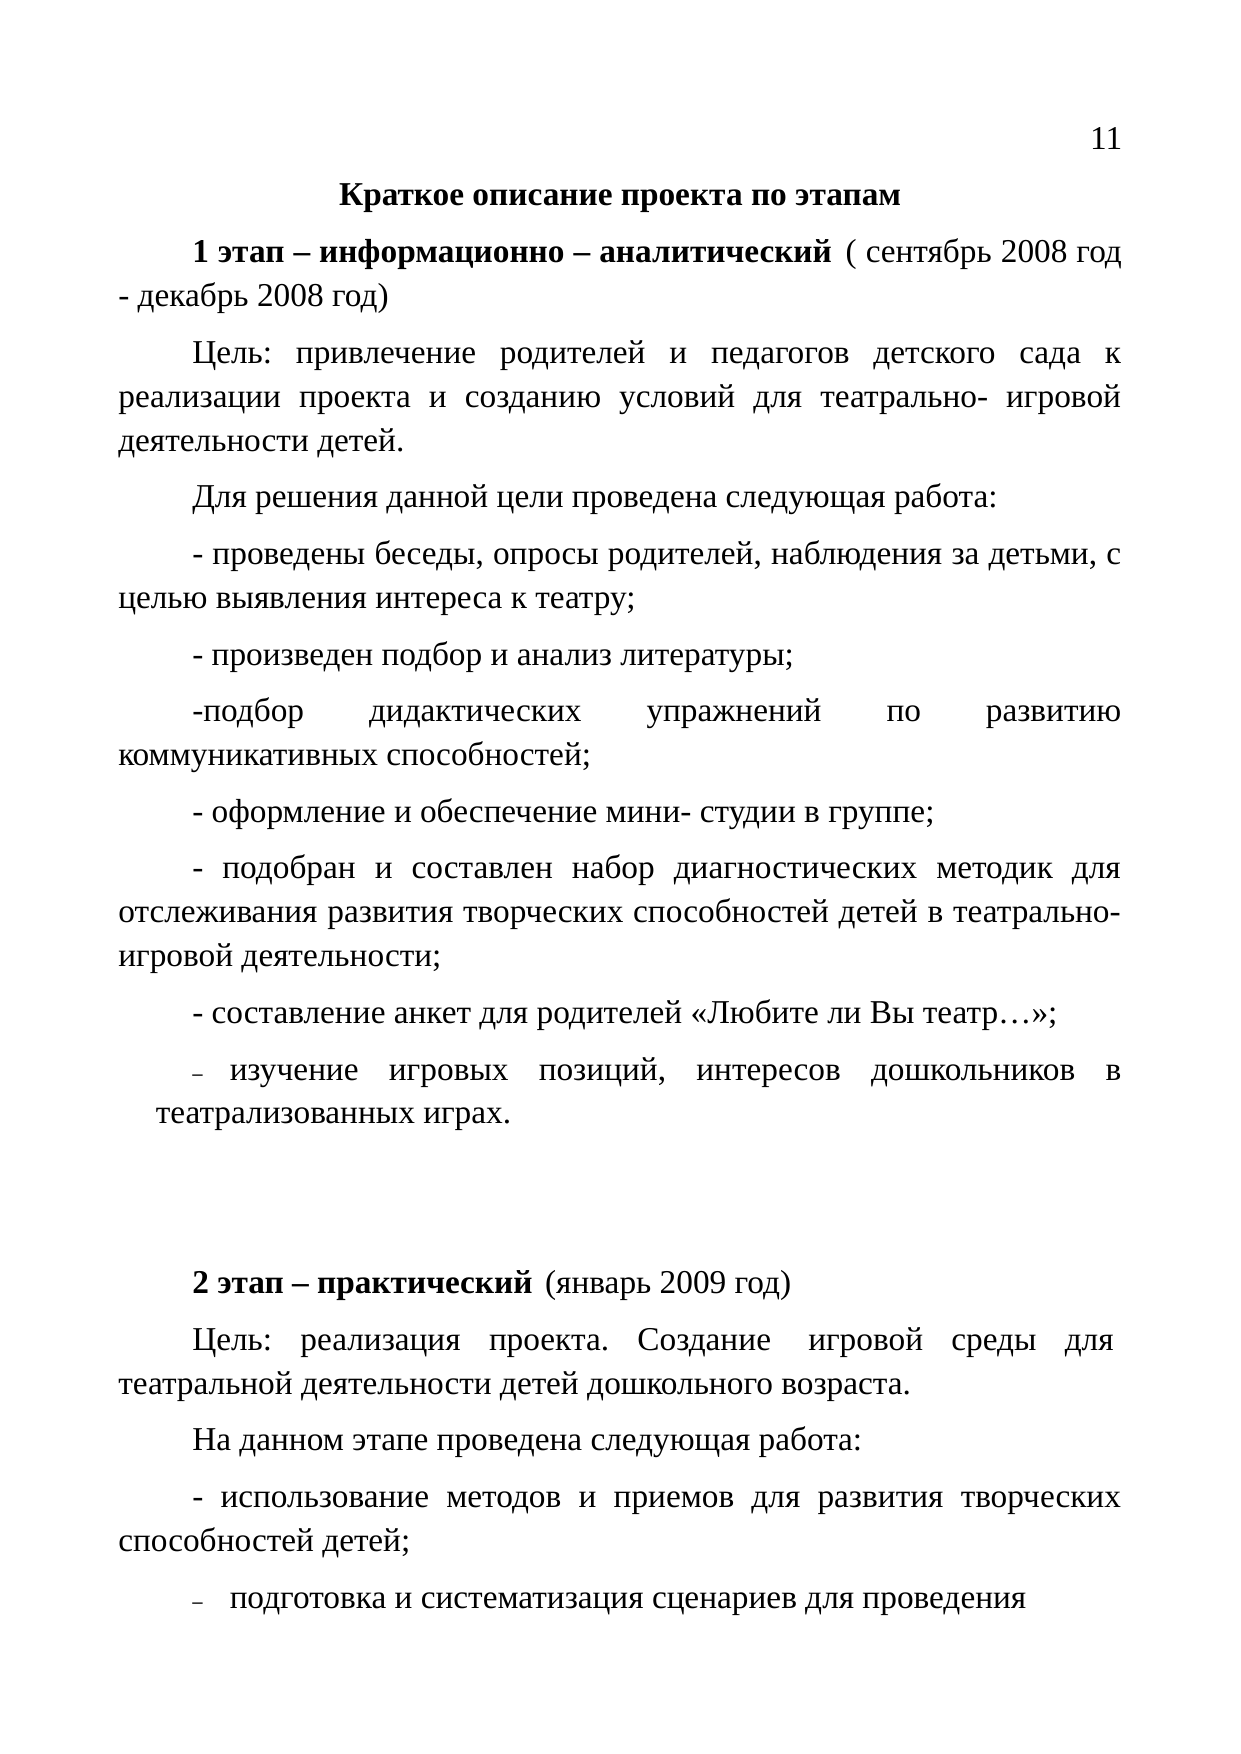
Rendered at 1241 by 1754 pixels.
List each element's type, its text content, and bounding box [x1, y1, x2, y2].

text -подбор дидактических упражнений по развитию коммуникативных способностей; [118, 690, 1122, 773]
text Краткое описание проекта по этапам [118, 175, 1122, 213]
text Цель: привлечение родителей и педагогов детского сада к реализации проекта и созданию условий для театрально- игровой деятельности детей. [118, 332, 1122, 458]
text 1 этап – информационно – аналитический ( сентябрь 2008 год - декабрь 2008 год) [118, 231, 1122, 314]
text - подобран и составлен набор диагностических методик для отслеживания развития творческих способностей детей в театрально- игровой деятельности; [118, 847, 1122, 974]
text Цель: реализация проекта. Создание игровой среды для театральной деятельности детей дошкольного возраста. [118, 1319, 1122, 1401]
text - составление анкет для родителей «Любите ли Вы театр…»; [118, 992, 1122, 1031]
text На данном этапе проведена следующая работа: [118, 1420, 1122, 1458]
text - произведен подбор и анализ литературы; [118, 634, 1122, 672]
list изучение игровых позиций, интересов дошкольников в театрализованных играх. [118, 1049, 1122, 1131]
text - проведены беседы, опросы родителей, наблюдения за детьми, с целью выявления интереса к театру; [118, 533, 1122, 616]
text Для решения данной цели проведена следующая работа: [118, 477, 1122, 515]
list подготовка и систематизация сценариев для проведения [118, 1577, 1122, 1615]
text 2 этап – практический (январь 2009 год) [118, 1262, 1122, 1301]
text 11 [118, 118, 1122, 156]
text - оформление и обеспечение мини- студии в группе; [118, 791, 1122, 829]
text - использование методов и приемов для развития творческих способностей детей; [118, 1476, 1122, 1559]
